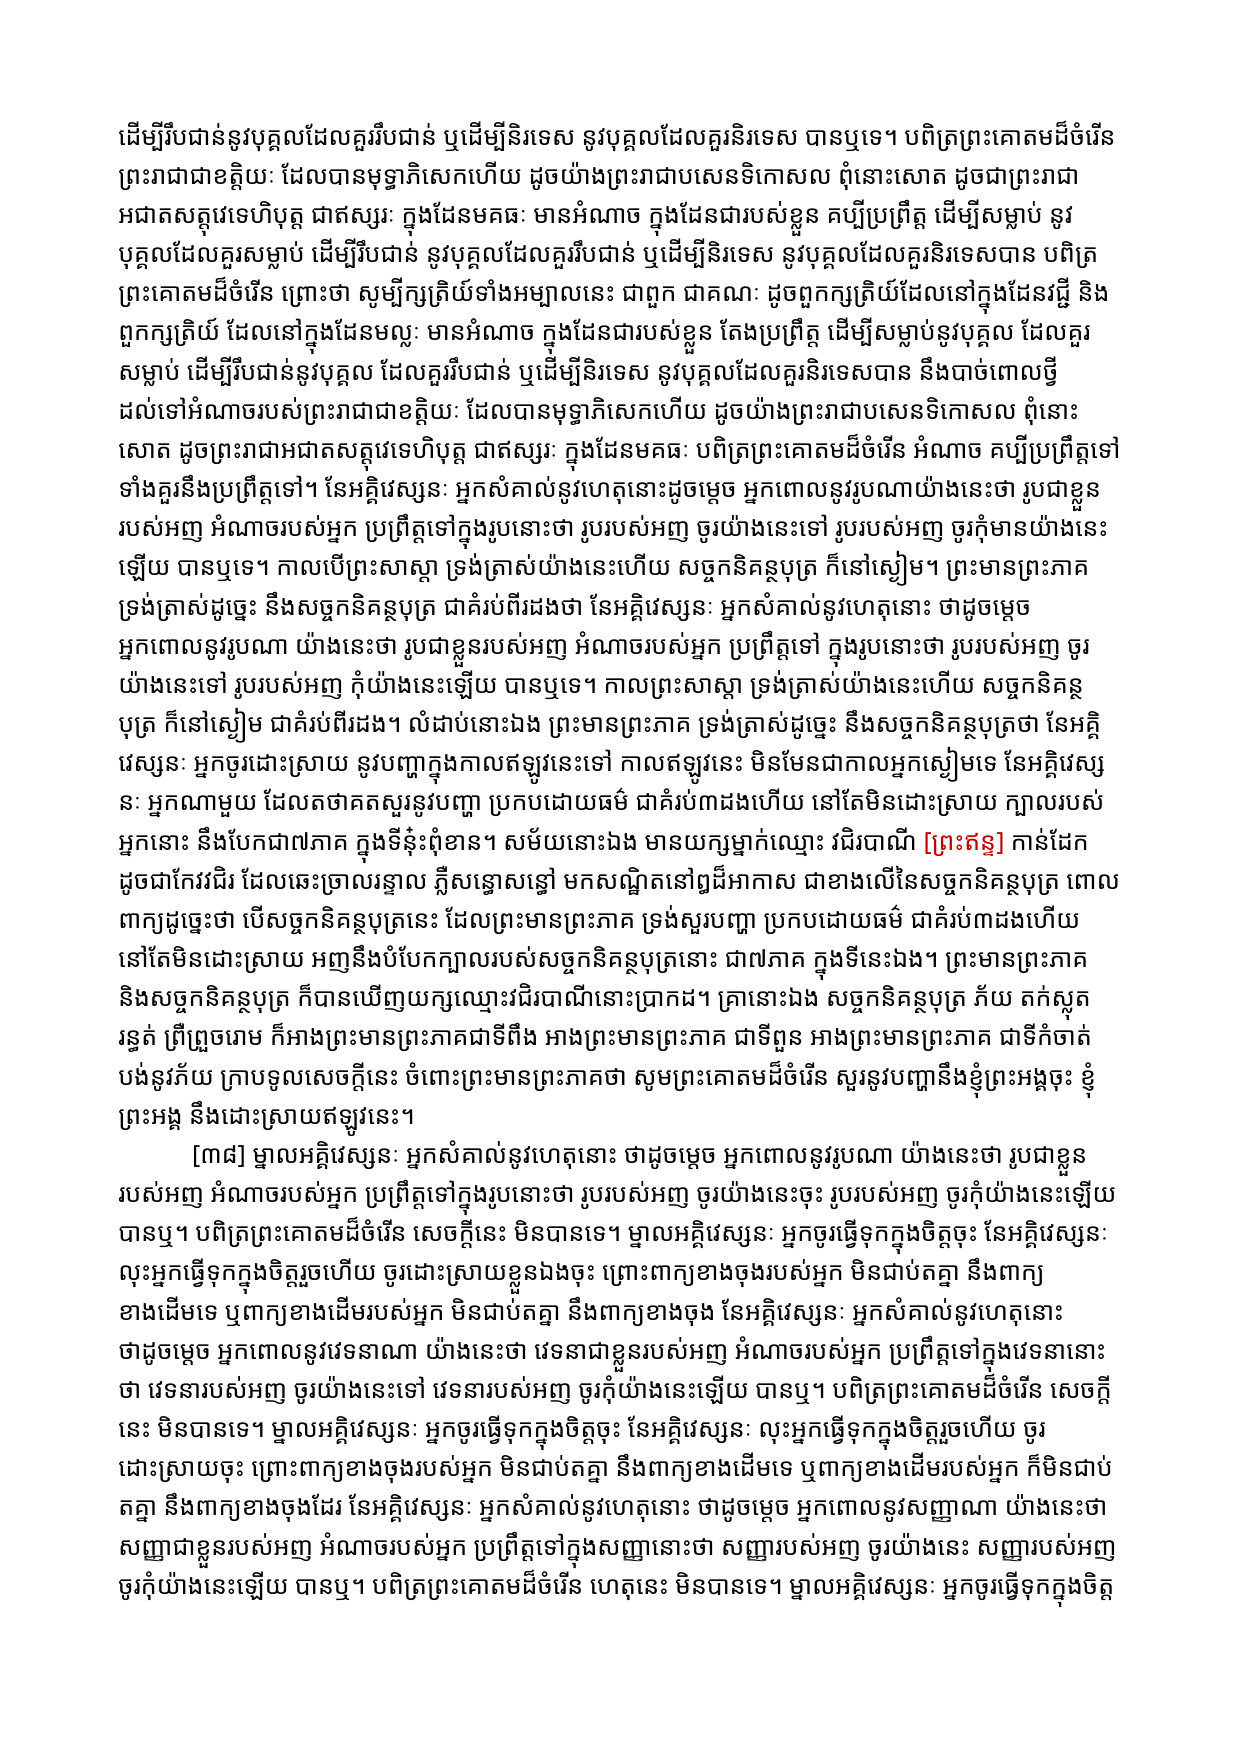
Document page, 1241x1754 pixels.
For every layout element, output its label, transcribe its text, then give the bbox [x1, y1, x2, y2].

text [៣៧] ម្នាលអគ្គិវេស្សនៈ បើដូច្នោះ តថាគត នឹងត្រឡប់សួរទៅអ្នក ក្នុងប្រស្នានេះ​វិញ ប្រស្នាគាប់ចិត្តអ្នកយ៉ាងណា អ្នកត្រូវដោះស្រាយ​នូវប្រស្នានោះ យ៉ាងនោះចុះ នែ​អគ្គិវេស្សនៈ អ្នកសំគាល់នូវហេតុនោះ ដូចម្តេច ព្រះរាជាជាខត្តិយៈ ដែលបានមុទ្ធាភិសេក​ហើយ ដូចយ៉ាងព្រះរាជា​បសេនទិកោសល ពុំនោះសោត ដូចព្រះរាជា​អជាតសត្តុវេទេហិ​បុត្ត ជាឥស្សរៈ ក្នុងដែនមគធៈ មានអំណាចក្នុងដែនជារបស់ខ្លួន គប្បីប្រព្រឹត្តដើម្បីសម្លាប់​នូវបុគ្គលដែលគួរសម្លាប់ ដើម្បីរឹបជាន់នូវបុគ្គលដែលគួររឹបជាន់ ឬដើម្បីនិរទេស នូវបុគ្គល​ដែលគួរនិរទេស បានឬទេ។ បពិត្រព្រះគោតមដ៏ចំរើន ព្រះរាជា​ជាខត្តិយៈ ដែលបានមុទ្ធាភិសេក​ហើយ ដូចយ៉ាងព្រះរាជា​បសេនទិកោសល ពុំនោះសោត ដូចជា​ព្រះរាជា​អជាតសត្តុវេទេហិ​បុត្ត ជាឥស្សរៈ ក្នុងដែនមគធៈ មានអំណាច ក្នុង​ដែន​ជា​របស់​ខ្លួន គប្បីប្រព្រឹត្ត ដើម្បីសម្លាប់​ នូវបុគ្គលដែលគួរសម្លាប់ ដើម្បីរឹបជាន់ នូវបុគ្គល​ដែល​គួរ​រឹប​ជាន់ ឬដើម្បីនិរទេស នូវបុគ្គល​ដែលគួរនិរទេសបាន បពិត្រព្រះគោតមដ៏ចំរើន ព្រោះថា សូម្បីក្សត្រិយ៍ទាំងអម្បាលនេះ ជាពួក ជាគណៈ ដូចពួកក្សត្រិយ៍​ដែលនៅក្នុង​ដែន​វជ្ជី និងពួកក្សត្រិយ៍ ដែលនៅក្នុងដែនមល្លៈ មានអំណាច​ ក្នុងដែនជារបស់ខ្លួន តែងប្រព្រឹត្ត ដើម្បីសម្លាប់​នូវបុគ្គល ដែលគួរសម្លាប់ ដើម្បីរឹបជាន់នូវបុគ្គល ដែលគួររឹបជាន់ ឬដើម្បីនិរទេស នូវបុគ្គល​ដែលគួរនិរទេសបាន នឹងបាច់​ពោលថ្វី ដល់ទៅ​អំណាច​របស់ព្រះរាជា​ជាខត្តិយៈ ដែលបានមុទ្ធាភិសេក​ហើយ ដូចយ៉ាងព្រះរាជា​បសេនទិ​កោសល ពុំនោះសោត ដូចព្រះរាជា​អជាតសត្តុវេទេហិ​បុត្ត ជាឥស្សរៈ ក្នុងដែន​មគធៈ បពិត្រព្រះគោតមដ៏ចំរើន អំណាច គប្បីប្រព្រឹត្តទៅ ទាំងគួរ​នឹងប្រព្រឹត្តទៅ។ នែអគ្គិវេស្សនៈ អ្នកសំគាល់​នូវហេតុនោះដូចម្តេច អ្នកពោលនូវរូបណាយ៉ាងនេះថា រូប​ជាខ្លួនរបស់អញ អំណាចរបស់អ្នក ប្រព្រឹត្តទៅក្នុងរូបនោះថា រូបរបស់អញ ចូរ​យ៉ាងនេះ​ទៅ រូបរបស់អញ ចូរកុំមានយ៉ាងនេះឡើយ បានឬទេ។ កាលបើព្រះសាស្តា ទ្រង់ត្រាស់​យ៉ាងនេះហើយ សច្ចកនិគន្ថបុត្រ ក៏នៅស្ងៀម។ ព្រះមានព្រះភាគ ទ្រង់ត្រាស់ដូច្នេះ នឹង​សច្ចកនិគន្ថបុត្រ ជាគំរប់ពីរដងថា នែអគ្គិវេស្សនៈ អ្នកសំគាល់​នូវហេតុនោះ ថាដូចម្តេច អ្នកពោលនូវរូបណា យ៉ាងនេះថា រូប​ជាខ្លួនរបស់អញ អំណាចរបស់អ្នក ប្រព្រឹត្តទៅ ក្នុង​រូប​នោះថា រូបរបស់អញ ចូរ​យ៉ាងនេះ​ទៅ រូបរបស់អញ កុំយ៉ាងនេះឡើយ បានឬទេ។ កាលព្រះសាស្តា ទ្រង់ត្រាស់​យ៉ាងនេះហើយ សច្ចកនិគន្ថបុត្រ ក៏នៅស្ងៀម ជាគំរប់​ពីរដង។ លំដាប់នោះឯង ព្រះមានព្រះភាគ ទ្រង់ត្រាស់ដូច្នេះ នឹង​សច្ចកនិគន្ថបុត្រថា នែអគ្គិវេស្សនៈ អ្នកចូរដោះស្រាយ នូវបញ្ហា​ក្នុងកាលឥឡូវនេះទៅ កាលឥឡូវនេះ មិនមែន​ជាកាលអ្នកស្ងៀមទេ នែអគ្គិវេស្សនៈ អ្នកណាមួយ ដែលតថាគតសួរ​នូវបញ្ហា ប្រកបដោយធម៌ ជាគំរប់៣ដងហើយ នៅតែមិនដោះស្រាយ ក្បាលរបស់អ្នកនោះ នឹងបែក​ជា៧ភាគ ក្នុងទីនុ៎ះពុំខាន។ សម័យនោះឯង មានយក្សម្នាក់ឈ្មោះ វជិរបាណី [ព្រះឥន្ទ] កាន់ដែកដូចជាកែវវជិរ ដែលឆេះច្រាលរន្ទាល ភ្លឺសន្ធោសន្ធៅ មកសណ្ឋិត​នៅឰដ៏អាកាស ជាខាងលើនៃសច្ចកនិគន្ថបុត្រ ពោលពាក្យដូច្នេះថា បើសច្ចកនិគន្ថបុត្រ​នេះ ដែលព្រះមានព្រះភាគ​ ទ្រង់សួរបញ្ហា ប្រកបដោយធម៌ ជាគំរប់៣ដងហើយ នៅតែ​មិនដោះស្រាយ អញនឹងបំបែកក្បាលរបស់សច្ចកនិគន្ថបុត្រនោះ ជា៧ភាគ ក្នុងទីនេះ​ឯង។ ព្រះមានព្រះភាគ និងសច្ចកនិគន្ថបុត្រ ក៏បានឃើញយក្សឈ្មោះវជិរបាណីនោះ​ប្រាកដ។ គ្រានោះឯង សច្ចកនិគន្ថបុត្រ ភ័យ តក់ស្លុត រន្ធត់ ព្រឺព្រួចរោម ក៏អាង​ព្រះមានព្រះភាគ​ជាទីពឹង អាង​ព្រះមានព្រះភាគ ជាទីពួន អាង​ព្រះមានព្រះភាគ ជាទី​កំចាត់បង់នូវភ័យ ក្រាបទូលសេចក្តី​នេះ ចំពោះ​ព្រះមានព្រះភាគថា សូមព្រះគោតម​ដ៏ចំរើន សួរនូវបញ្ហា​នឹងខ្ញុំព្រះអង្គចុះ ខ្ញុំព្រះអង្គ នឹងដោះស្រាយ​ឥឡូវនេះ។ [118, 118, 1122, 1131]
text [៣៨] ម្នាលអគ្គិវេស្សនៈ អ្នកសំគាល់​នូវហេតុនោះ ថាដូចម្តេច អ្នកពោលនូវរូប​ណា យ៉ាងនេះថា រូប​ជាខ្លួនរបស់អញ អំណាចរបស់អ្នក ប្រព្រឹត្តទៅក្នុងរូបនោះថា រូប​របស់​អញ ចូរ​យ៉ាងនេះ​ចុះ រូបរបស់អញ ចូរកុំយ៉ាងនេះឡើយ បានឬ។ បពិត្រព្រះគោតមដ៏ចំរើន សេចក្តីនេះ មិនបានទេ។ ម្នាលអគ្គិវេស្សនៈ អ្នកចូរធ្វើទុកក្នុងចិត្ត​ចុះ នែអគ្គិវេស្សនៈ លុះអ្នកធ្វើទុកក្នុងចិត្ត​រួចហើយ ចូរដោះស្រាយ​ខ្លួន​ឯងចុះ ព្រោះពាក្យខាងចុង​របស់អ្នក មិនជាប់តគ្នា នឹងពាក្យខាងដើមទេ ឬពាក្យ​ខាង​ដើមរបស់អ្នក មិនជាប់តគ្នា នឹងពាក្យខាងចុង នែអគ្គិវេស្សនៈ អ្នកសំគាល់​នូវហេតុនោះ ថាដូចម្តេច អ្នកពោលនូវវេទនាណា យ៉ាងនេះថា វេទនា​ជាខ្លួនរបស់អញ អំណាច​របស់​អ្នក ប្រព្រឹត្តទៅក្នុងវេទនានោះថា វេទនារបស់អញ ចូរ​យ៉ាងនេះ​ទៅ វេទនារបស់អញ ចូរកុំយ៉ាងនេះឡើយ បានឬ។ បពិត្រព្រះគោតមដ៏ចំរើន សេចក្តីនេះ មិនបានទេ។ ម្នាល​អគ្គិវេស្សនៈ អ្នកចូរធ្វើទុកក្នុងចិត្ត​ចុះ នែអគ្គិវេស្សនៈ លុះអ្នកធ្វើទុកក្នុងចិត្ត​រួចហើយ ចូរដោះស្រាយ​ចុះ ព្រោះពាក្យខាងចុង​របស់អ្នក មិនជាប់តគ្នា នឹងពាក្យខាងដើមទេ ឬពាក្យ​ខាង​ដើមរបស់អ្នក ក៏មិនជាប់តគ្នា នឹងពាក្យខាងចុងដែរ នែអគ្គិវេស្សនៈ អ្នកសំគាល់​នូវហេតុនោះ ថាដូចម្តេច អ្នកពោលនូវសញ្ញាណា យ៉ាងនេះថា សញ្ញា​ជាខ្លួនរបស់អញ អំណាច​របស់​អ្នក ប្រព្រឹត្តទៅក្នុងសញ្ញានោះថា សញ្ញារបស់អញ ចូរ​យ៉ាងនេះ​ សញ្ញារបស់អញ ចូរកុំយ៉ាងនេះឡើយ បានឬ។ បពិត្រព្រះគោតមដ៏ចំរើន ហេតុនេះ មិនបានទេ។ ម្នាលអគ្គិវេស្សនៈ អ្នកចូរធ្វើទុកក្នុងចិត្ត​ចុះ នែអគ្គិវេស្សនៈ លុះអ្នកធ្វើទុក​ក្នុង​ចិត្ត​​រួចហើយ ចូរដោះស្រាយចុះ ព្រោះពាក្យខាងចុង​របស់អ្នក មិនជាប់តគ្នា នឹងពាក្យ​ខាង​ដើមទេ ឬពាក្យ​ខាង​ដើមរបស់អ្នក ក៏មិនជាប់តគ្នា នឹងពាក្យខាងចុងដែរ ម្នាលអគ្គិវេស្សនៈ អ្នកសំគាល់​នូវហេតុនោះ ថាដូចម្តេច អ្នកពោលនូវ​សង្ខារណា យ៉ាងនេះថា សង្ខារ​ទាំងឡាយ​ជាខ្លួនរបស់អញ អំណាច​របស់​អ្នក ប្រព្រឹត្តទៅក្នុងសង្ខារទាំងនោះថា សង្ខារ​ទាំងឡាយរបស់អញ ចូរ​យ៉ាងនេះ​ទៅ សង្ខារ​ទាំងឡាយរបស់អញ ចូរកុំយ៉ាងនេះឡើយ បានឬ។ បពិត្រព្រះគោតមដ៏ចំរើន ហេតុនេះ មិនបានទេ។ ម្នាលអគ្គិវេស្សនៈ អ្នកចូរធ្វើ​ទុក​ក្នុងចិត្ត​ចុះ នែអគ្គិវេស្សនៈ លុះអ្នកធ្វើទុកក្នុងចិត្ត​រួចហើយ ចូរដោះស្រាយចុះ ព្រោះពាក្យ​ខាងចុង​របស់អ្នក មិនជាប់តគ្នា នឹងពាក្យខាងដើមទេ ឬពាក្យ​ខាង​ដើមរបស់​អ្នក ក៏មិនជាប់តគ្នា នឹងពាក្យខាងចុងដែរ នែអគ្គិវេស្សនៈ អ្នកសំគាល់​នូវហេតុនោះ ថាដូចម្តេច អ្នកពោលនូវវិញ្ញាណណា យ៉ាងនេះថា វិញ្ញាណ​ជាខ្លួនរបស់អញ អំណាច​របស់​អ្នក ប្រព្រឹត្តទៅក្នុងវិញ្ញាណនោះថា វិញ្ញាណរបស់អញ ចូរ​យ៉ាងនេះ​ទៅ វិញ្ញាណរបស់អញ ចូរកុំយ៉ាងនេះឡើយ បានឬ។ បពិត្រព្រះគោតមដ៏ចំរើន ហេតុនេះ មិនបានទេ។ ម្នាលអគ្គិវេស្សនៈ អ្នកចូរធ្វើទុកក្នុងចិត្ត​ចុះ នែអគ្គិវេស្សនៈ លុះអ្នកធ្វើទុកក្នុងចិត្ត​រួចហើយ ចូរដោះស្រាយចុះ ព្រោះពាក្យខាងចុង​របស់អ្នក មិនជាប់តគ្នា នឹងពាក្យខាងដើមទេ ឬពាក្យ​ខាង​ដើមរបស់អ្នក ក៏មិនជាប់តគ្នា នឹងពាក្យខាងចុងដែរ នែអគ្គិវេស្សនៈ អ្នកសំគាល់​​នូវហេតុនោះ ថាដូចម្តេច រូបទៀង ឬមិនទៀង។ បពិត្រព្រះគោតមដ៏ចំរើន រូបមិនទៀងទេ។ របស់ណាដែលមិនទៀង របស់នោះ ជាទុក្ខ ឬជាសុខ។ បពិត្រព្រះគោតមដ៏ចំរើន របស់នោះ ជាទុក្ខ។ ចុះរបស់ណាដែលមិនទៀង ដែលជាទុក្ខ មានសេចក្តីប្រែប្រួលជាធម្មតា គួរឃើញរបស់នោះថា នុ៎ះរបស់អញ នុ៎ះជាអញ នុ៎ះ​ជាខ្លួនរបស់អញ ឬទេ។ បពិត្រព្រះគោតមដ៏ចំរើន មិនគួរឃើញ​យ៉ាងនុ៎ះទេ។ ម្នាលអគ្គិវេស្សនៈ អ្នកសំគាល់​​នូវហេតុនោះ ថាដូចម្តេច វេទនា... សញ្ញា... សង្ខារទាំងឡាយ... វិញ្ញាណទៀង ឬមិនទៀង។ បពិត្រព្រះគោតមដ៏ចំរើន វិញ្ញាណ​មិនទៀងទេ។ ចុះរបស់ណា ដែលមិនទៀង របស់នោះ ជាទុក្ខ ឬជាសុខ។ បពិត្រ​ព្រះគោតម​ដ៏ចំរើន របស់នោះ ជាទុក្ខ។ ចុះរបស់ណា ដែលមិនទៀង ដែលជាទុក្ខ មានសេចក្តី​ប្រែប្រួលជាធម្មតា គួរឃើញរបស់នោះថា នុ៎ះរបស់អញ នុ៎ះជាអញ នុ៎ះ​ជាខ្លួនរបស់អញ ឬទេ។ បពិត្រព្រះគោតមដ៏ចំរើន មិនគួរឃើញ​យ៉ាងនុ៎ះទេ។ ម្នាលអគ្គិវេស្សនៈ អ្នកសំគាល់​​នូវហេតុនោះ ថាដូចម្តេច បុគ្គលណាស្អិតជាប់​នឹង​សេចក្តីទុក្ខ ប្រកបនឹងសេចក្តីទុក្ខ លិចចុះទៅក្នុងសេចក្តីទុក្ខ ឃើញនូវសេចក្តី​ទុក្ខថា នុ៎ះជារបស់អញ នុ៎ះជាអញ នុ៎ះ​ជាខ្លួនអញ ដូច្នេះហើយ បុគ្គលនោះ គប្បីកំណត់​ដឹងនូវ​សេចក្តីទុក្ខ ដោយខ្លួនឯងបាន ឬថាគប្បីធ្វើសេចក្តីទុក្ខ ឲ្យអស់ទៅបាន តើមានឬទេ។ បពិត្រព្រះគោតមដ៏ចំរើន នឹងមានដូចម្តេចបាន បពិត្រព្រះគោតមដ៏ចំរើន ហេតុនេះ មិនមានទេ។ ម្នាលអគ្គិវេស្សនៈ អ្នកសំគាល់​​នូវហេតុនោះ ថាដូចម្តេច កាលបើ​មាន​ហេតុយ៉ាងនេះ ក្រែង​អ្នកជាបុគ្គលជាប់ស្អិត នឹងសេចក្តីទុក្ខ ប្រកបនឹងសេចក្តីទុក្ខ លិច​ចុះទៅក្នុងសេចក្តីទុក្ខហើយ ឃើញសេចក្តីទុក្ខថា នុ៎ះជារបស់អញ នុ៎ះជាអញ នុ៎ះ​ជាខ្លួនរបស់អញ ដូច្នេះ មែនឬ។ បពិត្រព្រះគោតមដ៏ចំរើន ថ្វីក៏មិនមានដូច្នេះ បពិត្រព្រះគោតមដ៏ចំរើន ហេតុនុ៎ះយ៉ាងនេះឯង។ [118, 1136, 1122, 1601]
